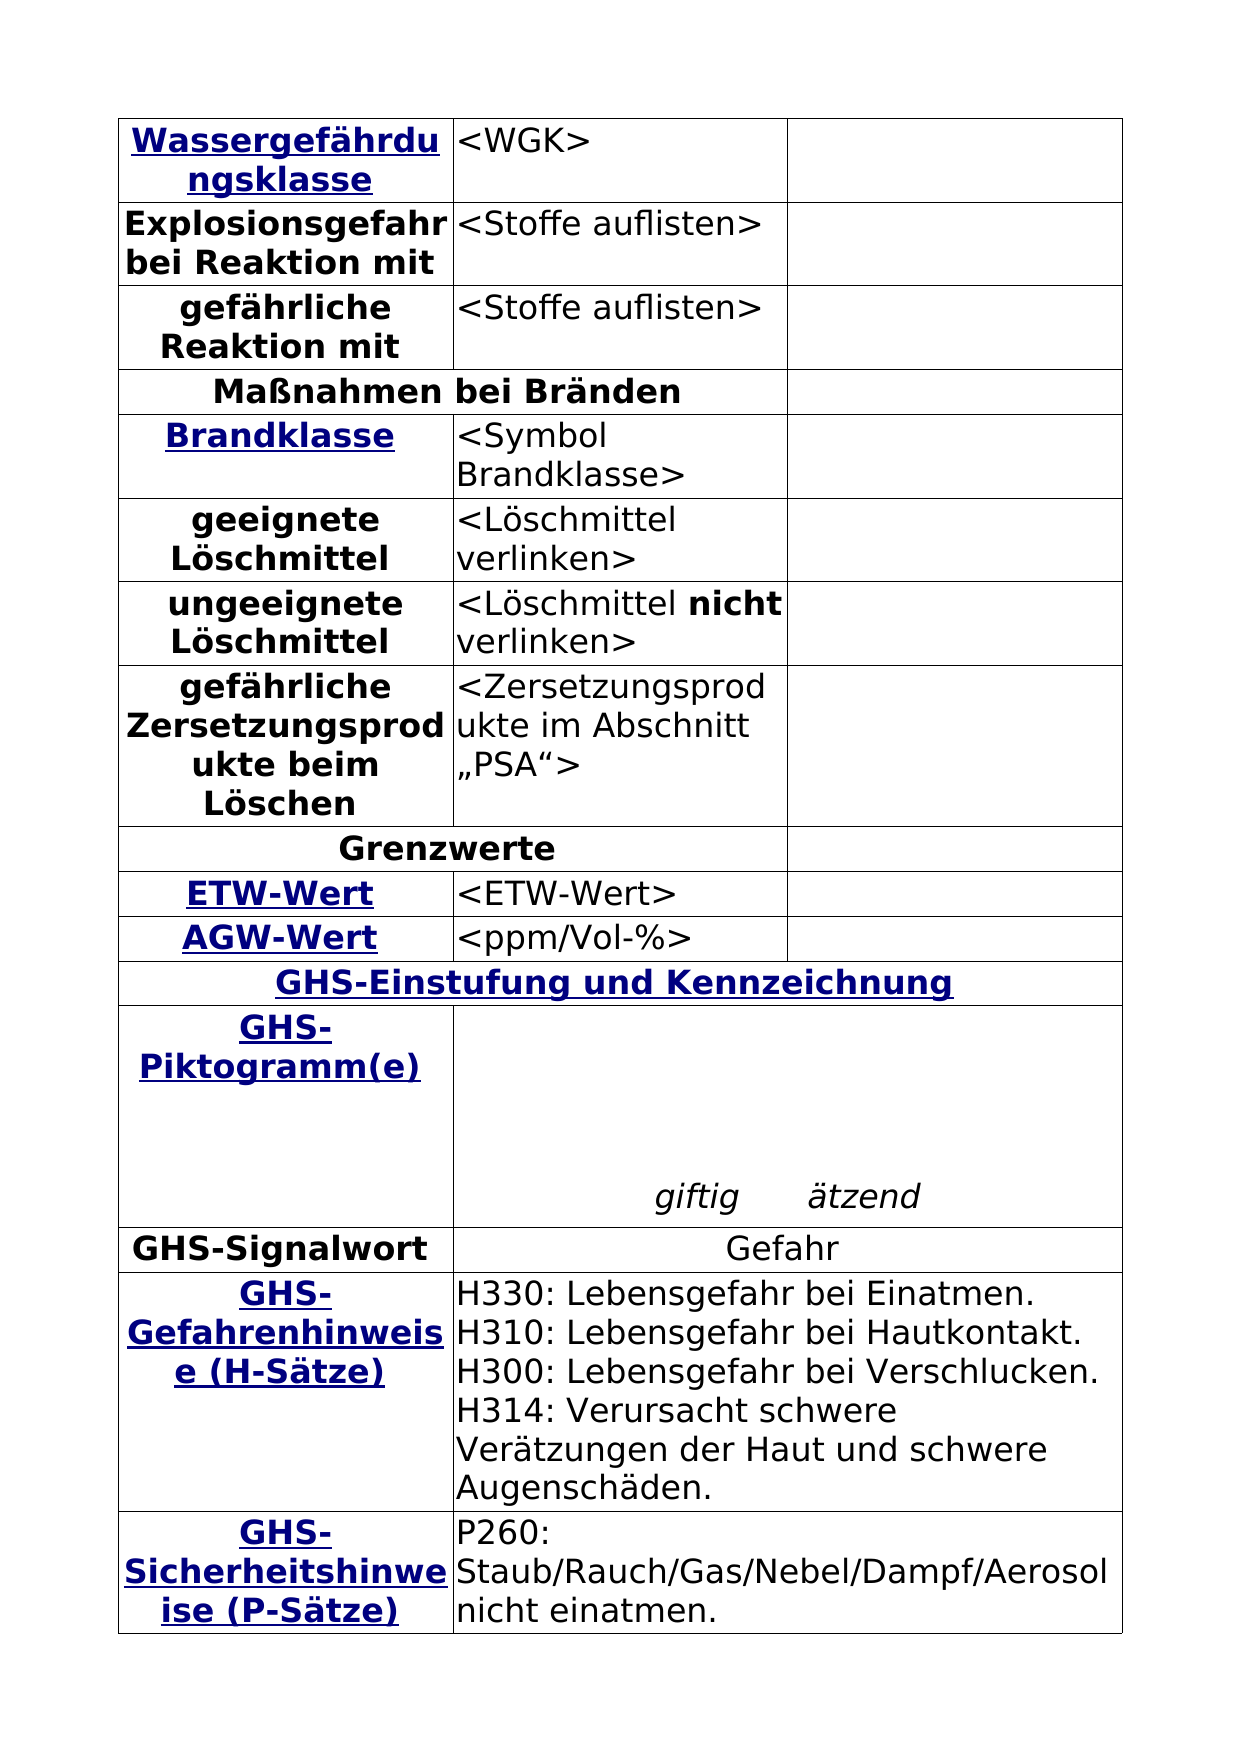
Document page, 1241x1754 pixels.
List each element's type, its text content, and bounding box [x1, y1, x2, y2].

table_cell [788, 827, 1122, 871]
table_cell geeignete Löschmittel [119, 499, 453, 581]
table_cell <Symbol Brandklasse> [454, 415, 787, 497]
table_cell AGW-Wert [119, 917, 453, 961]
table_cell [788, 666, 1122, 826]
table_cell [788, 203, 1122, 285]
table_cell GHS-Gefahrenhinweise (H-Sätze) [119, 1273, 453, 1511]
table_cell [788, 499, 1122, 581]
table_cell Maßnahmen bei Bränden [119, 370, 787, 414]
table_cell H330: Lebensgefahr bei Einatmen. H310: Lebensgefahr bei Hautkontakt. H300: Lebensgefahr bei Verschlucken. H314: Verursacht schwere Verätzungen der Haut und schwere Augenschäden. [454, 1273, 1122, 1511]
table_cell GHS-Signalwort [119, 1228, 453, 1272]
table_cell gefährliche Zersetzungsprodukte beim Löschen [119, 666, 453, 826]
table_cell gefährliche Reaktion mit [119, 286, 453, 369]
table_cell [788, 917, 1122, 961]
table_cell [788, 415, 1122, 497]
table_cell Wassergefährdungsklasse [119, 119, 453, 202]
table_cell [788, 872, 1122, 916]
table_cell GHS-Einstufung und Kennzeichnung [119, 962, 1122, 1005]
table_cell [788, 370, 1122, 414]
table_cell <ppm/Vol-%> [454, 917, 787, 961]
table_cell GHS-Piktogramm(e) [119, 1006, 453, 1227]
table_cell <WGK> [454, 119, 787, 202]
table_cell [788, 286, 1122, 369]
table_cell ETW-Wert [119, 872, 453, 916]
table_cell Gefahr [454, 1228, 1122, 1272]
table_cell <Stoffe auflisten> [454, 203, 787, 285]
table_cell P260: Staub/Rauch/Gas/Nebel/Dampf/Aerosol nicht einatmen. [454, 1512, 1122, 1633]
table_cell [788, 119, 1122, 202]
table_cell [788, 582, 1122, 665]
table_cell <Zersetzungsprodukte im Abschnitt „PSA“> [454, 666, 787, 826]
table_cell ungeeignete Löschmittel [119, 582, 453, 665]
table_cell Explosionsgefahr bei Reaktion mit [119, 203, 453, 285]
table_cell <Stoffe auflisten> [454, 286, 787, 369]
table_cell [454, 1006, 1122, 1227]
table_cell Grenzwerte [119, 827, 787, 871]
table_cell <Löschmittel verlinken> [454, 499, 787, 581]
table_cell <ETW-Wert> [454, 872, 787, 916]
table_cell <Löschmittel nicht verlinken> [454, 582, 787, 665]
table_cell Brandklasse [119, 415, 453, 497]
table_cell GHS-Sicherheitshinweise (P-Sätze) [119, 1512, 453, 1633]
